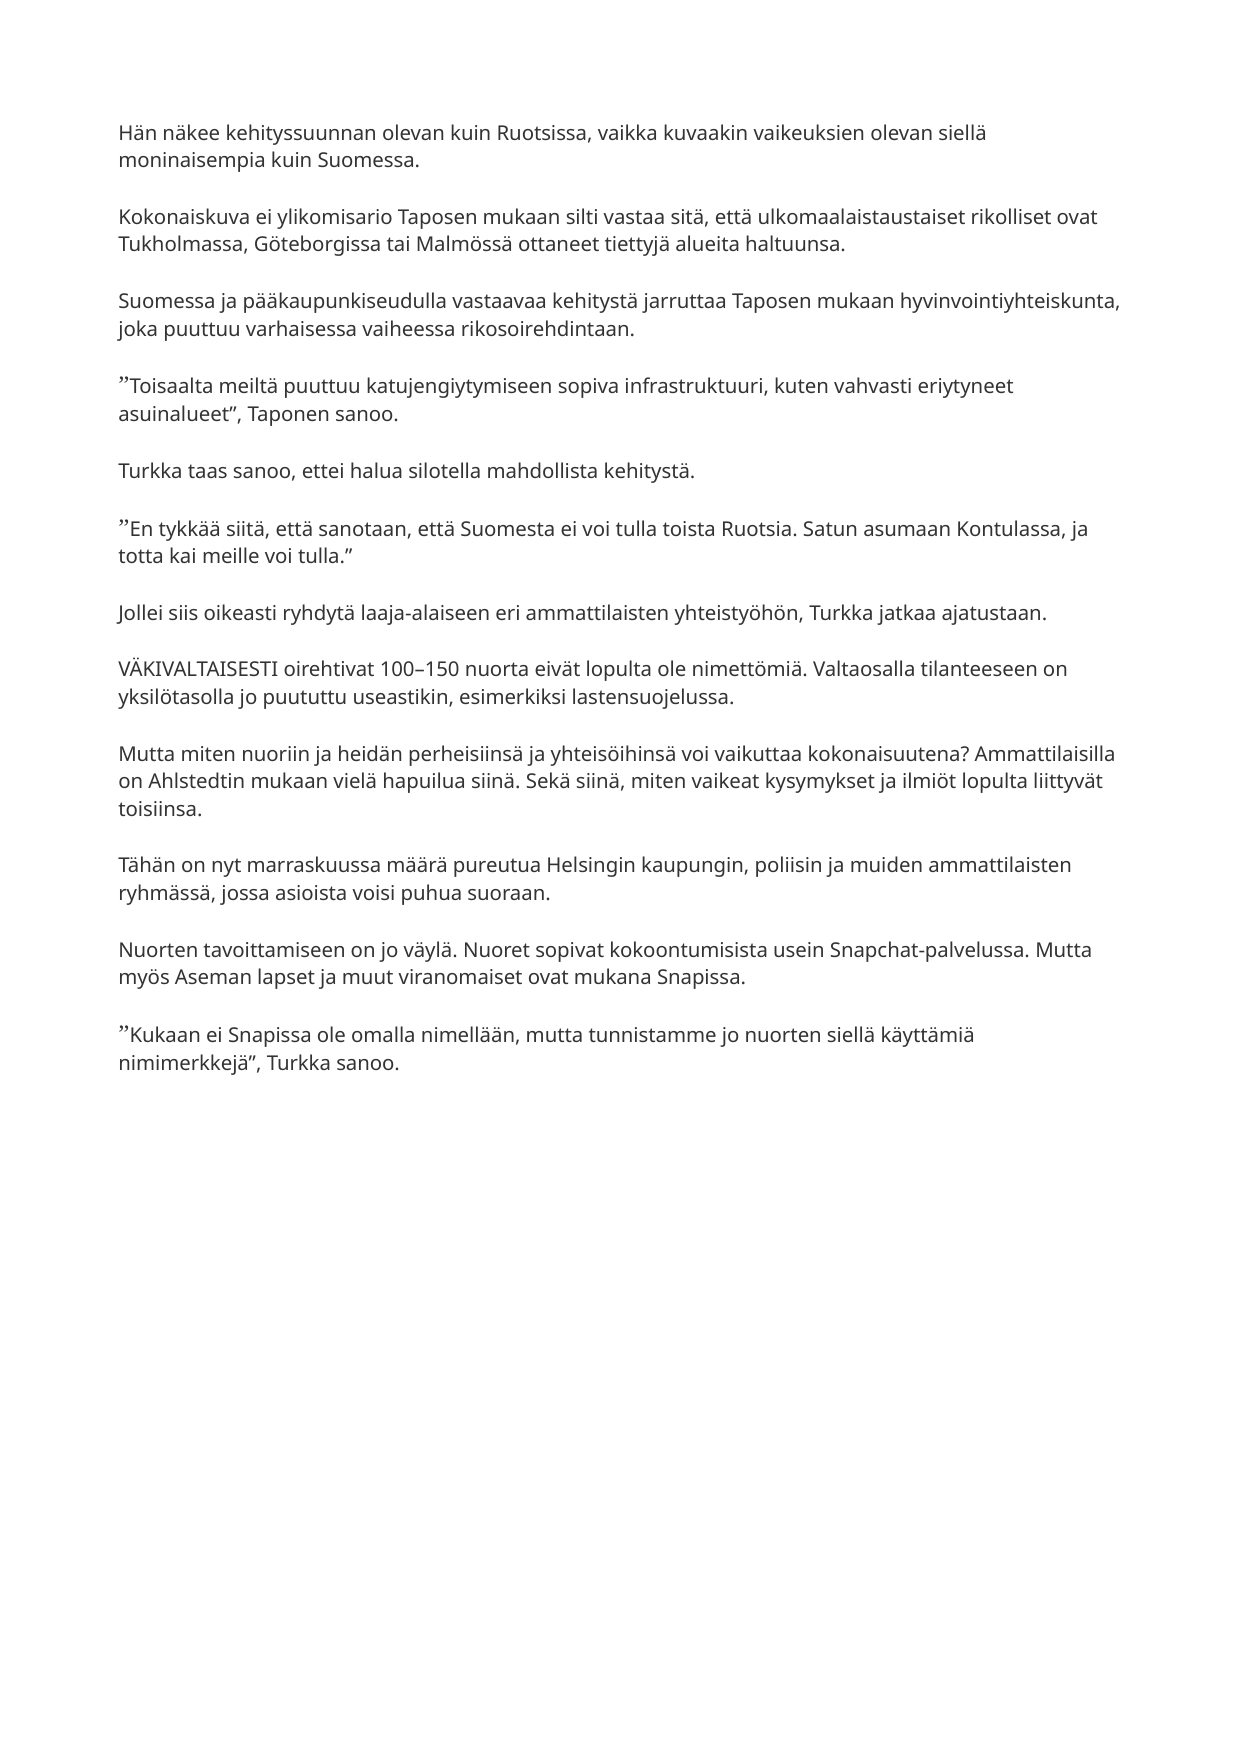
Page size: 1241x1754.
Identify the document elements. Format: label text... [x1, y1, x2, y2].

text Hän näkee kehityssuunnan olevan kuin Ruotsissa, vaikka kuvaakin vaikeuksien olevan siellä moninaisempia kuin Suomessa. Kokonaiskuva ei ylikomisario Taposen mukaan silti vastaa sitä, että ulkomaalaistaustaiset rikolliset ovat Tukholmassa, Göteborgissa tai Malmössä ottaneet tiettyjä alueita haltuunsa. Suomessa ja pääkaupunkiseudulla vastaavaa kehitystä jarruttaa Taposen mukaan hyvinvointiyhteiskunta, joka puuttuu varhaisessa vaiheessa rikosoirehdintaan. ”Toisaalta meiltä puuttuu katujengiytymiseen sopiva infrastruktuuri, kuten vahvasti eriytyneet asuinalueet”, Taponen sanoo. Turkka taas sanoo, ettei halua silotella mahdollista kehitystä. ”En tykkää siitä, että sanotaan, että Suomesta ei voi tulla toista Ruotsia. Satun asumaan Kontulassa, ja totta kai meille voi tulla.” Jollei siis oikeasti ryhdytä laaja-alaiseen eri ammattilaisten yhteistyöhön, Turkka jatkaa ajatustaan. VÄKIVALTAISESTI oirehtivat 100–150 nuorta eivät lopulta ole nimettömiä. Valtaosalla tilanteeseen on yksilötasolla jo puututtu useastikin, esimerkiksi lastensuojelussa. Mutta miten nuoriin ja heidän perheisiinsä ja yhteisöihinsä voi vaikuttaa kokonaisuutena? Ammattilaisilla on Ahlstedtin mukaan vielä hapuilua siinä. Sekä siinä, miten vaikeat kysymykset ja ilmiöt lopulta liittyvät toisiinsa. Tähän on nyt marraskuussa määrä pureutua Helsingin kaupungin, poliisin ja muiden ammattilaisten ryhmässä, jossa asioista voisi puhua suoraan. Nuorten tavoittamiseen on jo väylä. Nuoret sopivat kokoontumisista usein Snapchat-palvelussa. Mutta myös Aseman lapset ja muut viranomaiset ovat mukana Snapissa. ”Kukaan ei Snapissa ole omalla nimellään, mutta tunnistamme jo nuorten siellä käyttämiä nimimerkkejä”, Turkka sanoo. [118, 118, 1122, 1076]
